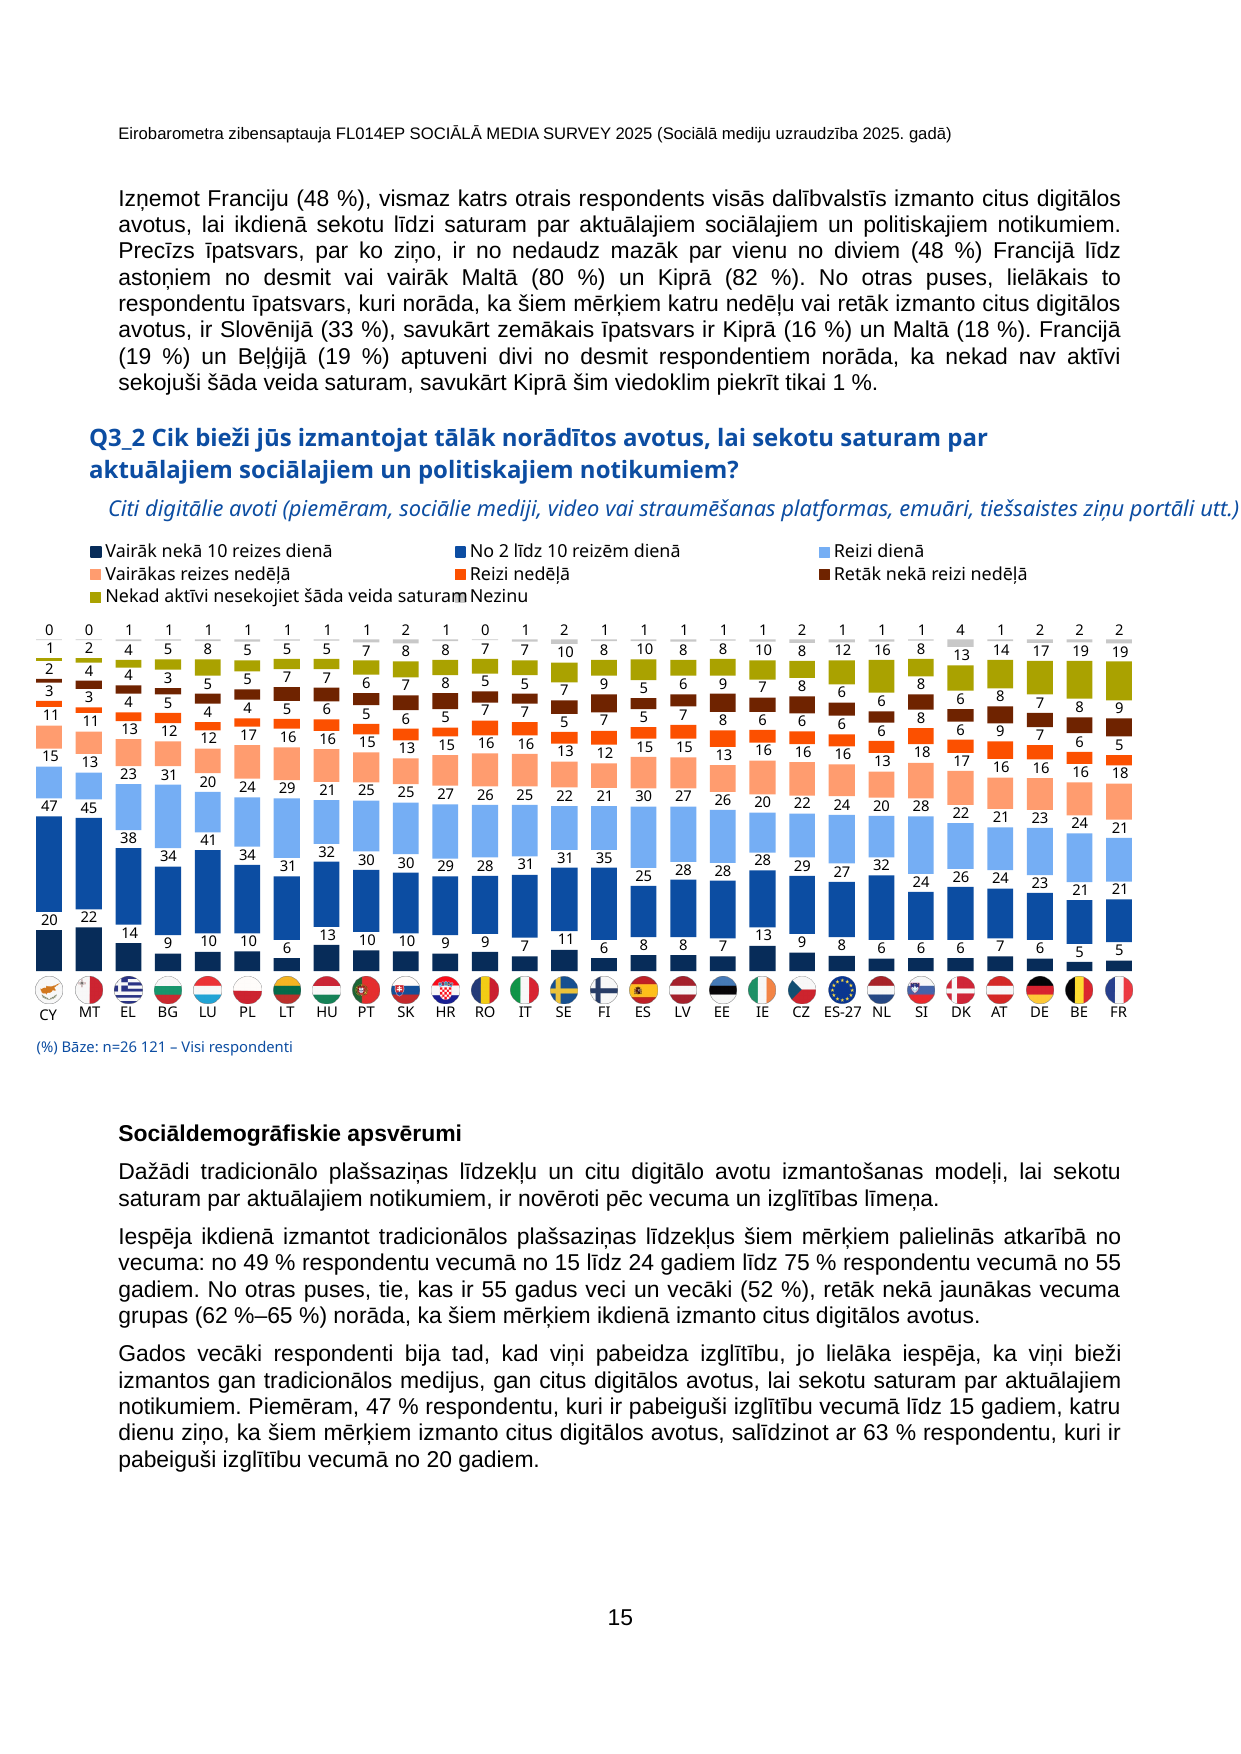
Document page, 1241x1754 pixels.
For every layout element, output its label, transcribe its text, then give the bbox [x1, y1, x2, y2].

text Iespēja ikdienā izmantot tradicionālos plašsaziņas līdzekļus šiem mērķiem palielinās atkarībā no vecuma: no 49 % respondentu vecumā no 15 līdz 24 gadiem līdz 75 % respondentu vecumā no 55 gadiem. No otras puses, tie, kas ir 55 gadus veci un vecāki (52 %), retāk nekā jaunākas vecuma grupas (62 %–65 %) norāda, ka šiem mērķiem ikdienā izmanto citus digitālos avotus. [118, 1223, 1122, 1328]
picture [193, 976, 222, 1004]
picture [35, 976, 63, 1004]
picture [590, 976, 618, 1004]
picture [431, 976, 460, 1004]
picture [828, 976, 856, 1004]
picture [233, 976, 262, 1004]
picture [748, 976, 776, 1004]
picture [75, 976, 103, 1004]
picture [986, 976, 1014, 1004]
picture [867, 976, 895, 1004]
picture [669, 976, 697, 1004]
picture [907, 976, 935, 1004]
text Sociāldemogrāfiskie apsvērumi [118, 1120, 1122, 1146]
picture [1026, 976, 1054, 1004]
picture [946, 976, 975, 1004]
picture [1105, 976, 1133, 1004]
picture [788, 976, 816, 1004]
text Dažādi tradicionālo plašsaziņas līdzekļu un citu digitālo avotu izmantošanas modeļi, lai sekotu saturam par aktuālajiem notikumiem, ir novēroti pēc vecuma un izglītības līmeņa. [118, 1158, 1122, 1211]
picture [352, 976, 380, 1004]
picture [154, 976, 182, 1004]
text Izņemot Franciju (48 %), vismaz katrs otrais respondents visās dalībvalstīs izmanto citus digitālos avotus, lai ikdienā sekotu līdzi saturam par aktuālajiem sociālajiem un politiskajiem notikumiem. Precīzs īpatsvars, par ko ziņo, ir no nedaudz mazāk par vienu no diviem (48 %) Francijā līdz astoņiem no desmit vai vairāk Maltā (80 %) un Kiprā (82 %). No otras puses, lielākais to respondentu īpatsvars, kuri norāda, ka šiem mērķiem katru nedēļu vai retāk izmanto citus digitālos avotus, ir Slovēnijā (33 %), savukārt zemākais īpatsvars ir Kiprā (16 %) un Maltā (18 %). Francijā (19 %) un Beļģijā (19 %) aptuveni divi no desmit respondentiem norāda, ka nekad nav aktīvi sekojuši šāda veida saturam, savukārt Kiprā šim viedoklim piekrīt tikai 1 %. [118, 184, 1122, 395]
picture [391, 976, 420, 1004]
picture [471, 976, 499, 1004]
picture [114, 976, 143, 1004]
picture [273, 976, 301, 1004]
picture [550, 976, 578, 1004]
text Gados vecāki respondenti bija tad, kad viņi pabeidza izglītību, jo lielāka iespēja, ka viņi bieži izmantos gan tradicionālos medijus, gan citus digitālos avotus, lai sekotu saturam par aktuālajiem notikumiem. Piemēram, 47 % respondentu, kuri ir pabeiguši izglītību vecumā līdz 15 gadiem, katru dienu ziņo, ka šiem mērķiem izmanto citus digitālos avotus, salīdzinot ar 63 % respondentu, kuri ir pabeiguši izglītību vecumā no 20 gadiem. [118, 1340, 1122, 1472]
picture [312, 976, 341, 1004]
picture [1065, 976, 1093, 1004]
picture [709, 976, 737, 1004]
picture [510, 976, 539, 1004]
picture [629, 976, 658, 1004]
